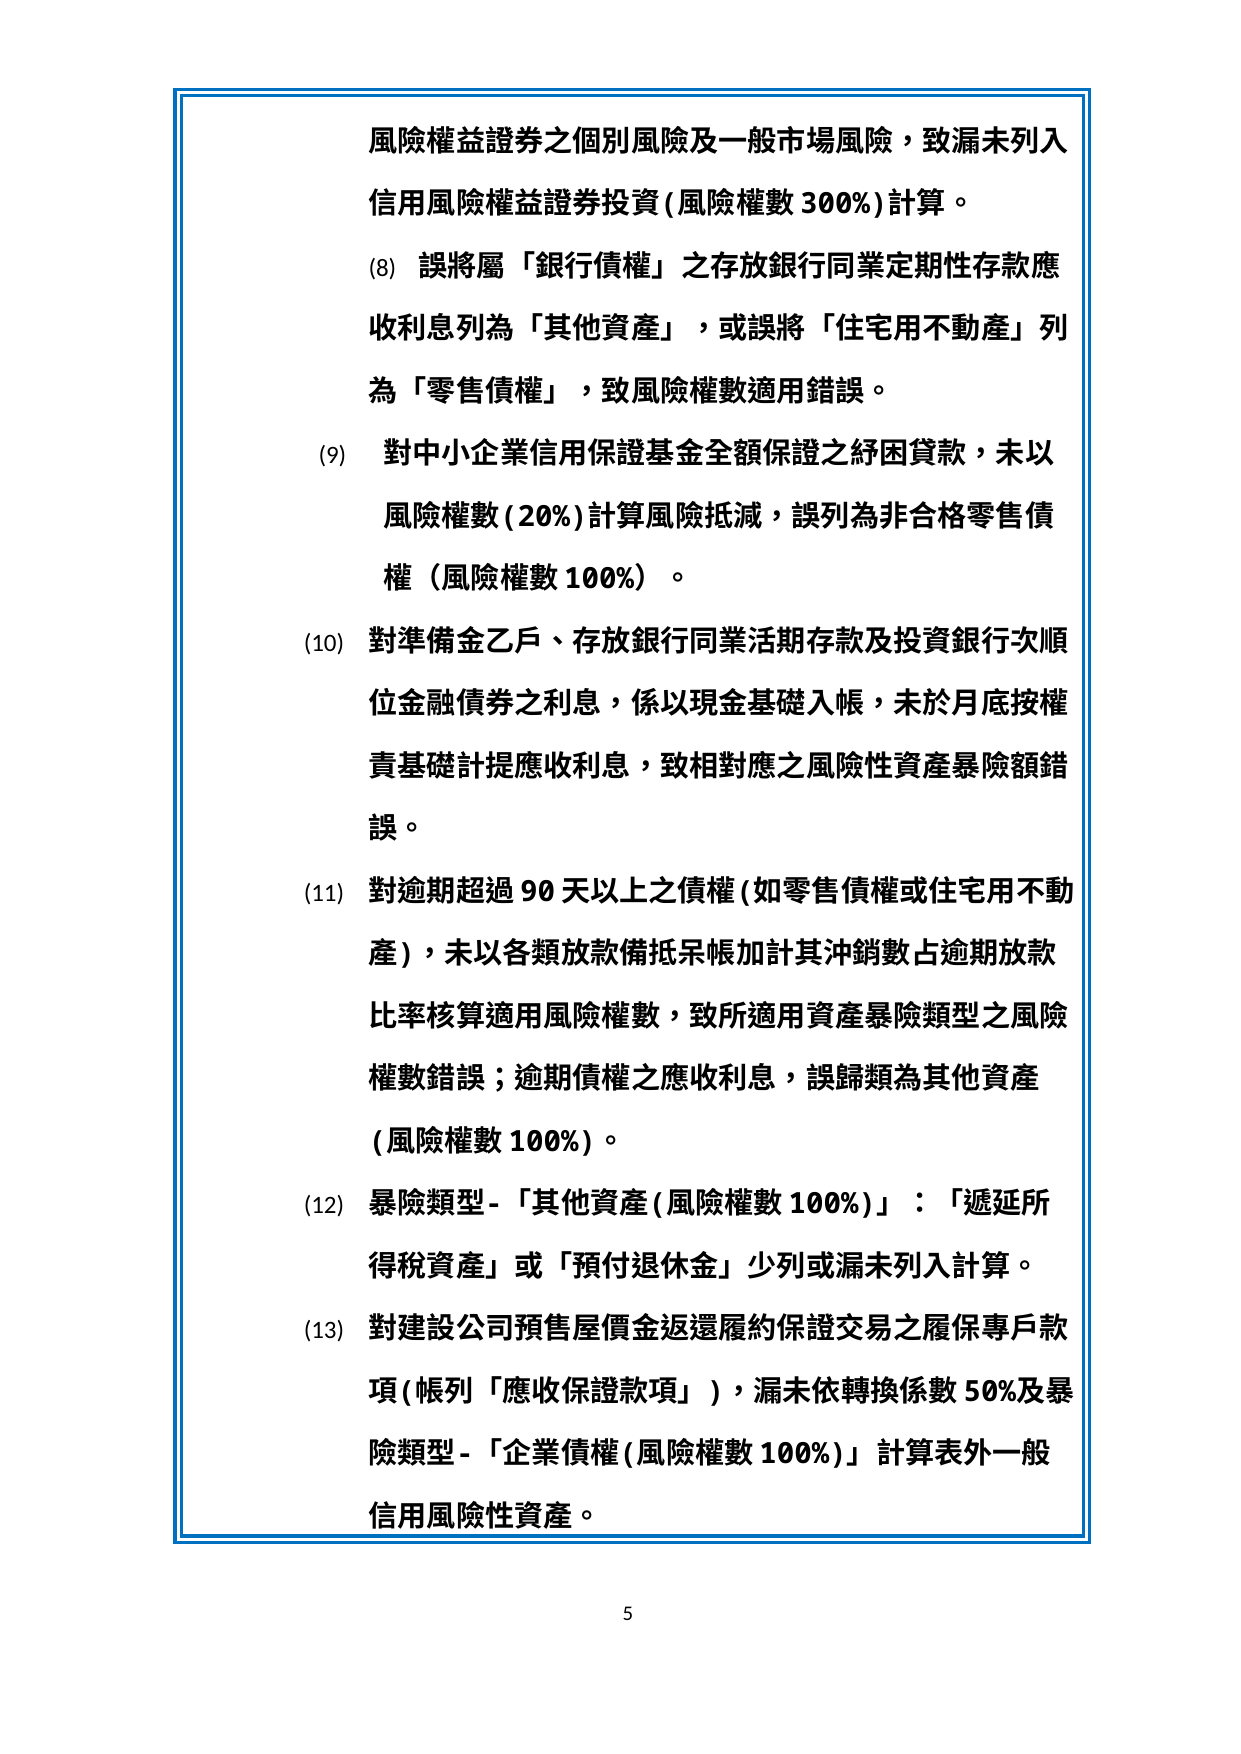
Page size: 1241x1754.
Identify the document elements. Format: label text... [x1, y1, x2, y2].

table_header 態樣二：資本適足率申報有誤差： 自有資本申報錯誤： 「股金」未以最近半年日平均股金總額、最近一個月日平均股金總額及填報基準日股金總額之孰低者計算。 誤將未扣預期損失之應收款項備抵呆帳列入第二類資本「營業準備及備抵呆帳」計算。 對準備金乙戶、存放銀行同業活期存款及投資銀行次順位金融債券之利息，係以現金基礎入帳，未於月底按權責基礎計提應收利息，致利息收入少列，自有資本少列。 計算平均損失率時，誤以期末放款餘額加計應收利息計算，未依規以期末放款餘額計算，致預期損失少列，自有資本多列。 當年度收回呆帳金額未依當年度實際收回呆帳金額計算，或當年度轉銷呆帳未依當年度實際轉銷呆帳金額計算，致平均損失率計算錯誤。 信用風險性資產總額少列，致第二類資本相對少列。 信用風險加權風險性資產申報錯誤： 暴險類型-「非中央政府公共部門」(風險權數20%)」：漏未將承作中央銀行專案融通，移送中小企業信用保證基金保證之貸款列入。 暴險類型-「銀行債權」(風險權數20%)」：誤將存放其他未有信用評等之信合社定期存款(風險權數100%)計入，或存放銀行同業外幣活期存款漏未列入計算。 暴險類型-「住宅用不動產(風險權數35%)」：有擔保物提供人資格（如父母或兄弟姊妹）或擔保品屬性（如商業使用）不符規定，歸戶後改列合格零售債權（風險權數75%）或非合格零售債權（風險權數100%）。 暴險類型-「住宅用不動產(風險權數45%)」：有借款用途屬投資理財之週轉金，或擔保物提供人資格(非本人、配偶或未成年子女)、擔保品屬性(如商業使用)不符規定，或超逾住宅足額擔保之信用放款誤建檔為擔保放款，歸戶後改列至合格零售債權(風險權數75%)或非合格零售債權(風險權數100%)。 暴險類型-「零售債權」，有下列錯誤： 有部分移送中小企業信保基金放款屬中央銀行專案融通小規模營業人貸款及青年創業貸款，全數誤以風險權數75%計算，依保證成數(7.5成至10成)(含應收利息)改列非中央政府公共部門（風險權數20%）。 暴險類型-「零售債權(風險權數100%)」：誤將屬合格零售債權計入，改適用零售債權(風險權數75%)。 暴險類型-「企業債權(風險權數100%)」：誤將屬合夥組織或中小企業之零售債權計入，改適用零售債權(風險權數75%或100%)。 暴險類型-「權益證券投資(風險權數300%)」：誤將屬投資非金融相關事業股票計入，改列非金融相關事業投資(風險權數100%)；誤將非以短期內出售、交易為目的之投資(帳列「備供出售金融資產」)，計提市場風險權益證券之個別風險及一般市場風險，致漏未列入信用風險權益證券投資(風險權數300%)計算。 誤將屬「銀行債權」之存放銀行同業定期性存款應收利息列為「其他資產」，或誤將「住宅用不動產」列為「零售債權」，致風險權數適用錯誤。 對中小企業信用保證基金全額保證之紓困貸款，未以風險權數(20%)計算風險抵減，誤列為非合格零售債權（風險權數100%）。 對準備金乙戶、存放銀行同業活期存款及投資銀行次順位金融債券之利息，係以現金基礎入帳，未於月底按權責基礎計提應收利息，致相對應之風險性資產暴險額錯誤。 對逾期超過90天以上之債權(如零售債權或住宅用不動產)，未以各類放款備抵呆帳加計其沖銷數占逾期放款比率核算適用風險權數，致所適用資產暴險類型之風險權數錯誤；逾期債權之應收利息，誤歸類為其他資產(風險權數100%)。 暴險類型-「其他資產(風險權數100%)」：「遞延所得稅資產」或「預付退休金」少列或漏未列入計算。 對建設公司預售屋價金返還履約保證交易之履保專戶款項(帳列「應收保證款項」)，漏未依轉換係數50%及暴險類型-「企業債權(風險權數100%)」計算表外一般信用風險性資產。 交易對手信用風險加權風險性資產，以中華信用評等為twAA+企業發行之商業本票承做附賣回交易(RS)，於計算風險抵減後暴險額之擔保品法定折扣比率誤用1%，調整改適用2%。 作業風險應計提資本申報錯誤： (1)手續費淨收益漏未扣除手續費費用，致營業毛利多列，作業風險應計提資本多列。 (2)誤將屬特殊或異常項目(資產報廢損失、罰鍰)自營業毛利扣除，致作業風險應計提資本少列。 (3)誤將屬特殊或異常項目(年度員工退休基金轉回收入及資訊設備報廢回收收入、或行舍公安改善防火漆工程費用及銷毀超逾會計帳冊傳票保管期限之費用)計入營業毛利，致作業風險應計提資本多列或少列。 (4)漏未將「備供出售金融資產已實現利益」屬金融資產股息紅利收入，列入營業毛利計算，致作業風險應計提資本少列。 (5)漏未扣除銀行簿備供出售金融資產之已實現出售損益及不動產處分利益，致營業毛利多列，作業風險應計提資本多列。 申報「FI225自有資本與風險性資產比率計算表」，所有項目金額均四捨五入至千元再乘以1,000元方式填報，未確實依正確金額填報。 未依「信用合作社採行新巴塞爾資本協定簡易標準法自有資本與風險性資產計算方法說明」規定訂定交易簿政策與程序，內部稽核亦尚未對遵循交易簿相關政策與程序之執行情形進行定期查核。 [183, 97, 1082, 1534]
table_header 態樣二：資本適足率申報有誤差： 自有資本申報錯誤： 「股金」未以最近半年日平均股金總額、最近一個月日平均股金總額及填報基準日股金總額之孰低者計算。 誤將未扣預期損失之應收款項備抵呆帳列入第二類資本「營業準備及備抵呆帳」計算。 對準備金乙戶、存放銀行同業活期存款及投資銀行次順位金融債券之利息，係以現金基礎入帳，未於月底按權責基礎計提應收利息，致利息收入少列，自有資本少列。 計算平均損失率時，誤以期末放款餘額加計應收利息計算，未依規以期末放款餘額計算，致預期損失少列，自有資本多列。 當年度收回呆帳金額未依當年度實際收回呆帳金額計算，或當年度轉銷呆帳未依當年度實際轉銷呆帳金額計算，致平均損失率計算錯誤。 信用風險性資產總額少列，致第二類資本相對少列。 信用風險加權風險性資產申報錯誤： 暴險類型-「非中央政府公共部門」(風險權數20%)」：漏未將承作中央銀行專案融通，移送中小企業信用保證基金保證之貸款列入。 暴險類型-「銀行債權」(風險權數20%)」：誤將存放其他未有信用評等之信合社定期存款(風險權數100%)計入，或存放銀行同業外幣活期存款漏未列入計算。 暴險類型-「住宅用不動產(風險權數35%)」：有擔保物提供人資格（如父母或兄弟姊妹）或擔保品屬性（如商業使用）不符規定，歸戶後改列合格零售債權（風險權數75%）或非合格零售債權（風險權數100%）。 暴險類型-「住宅用不動產(風險權數45%)」：有借款用途屬投資理財之週轉金，或擔保物提供人資格(非本人、配偶或未成年子女)、擔保品屬性(如商業使用)不符規定，或超逾住宅足額擔保之信用放款誤建檔為擔保放款，歸戶後改列至合格零售債權(風險權數75%)或非合格零售債權(風險權數100%)。 暴險類型-「零售債權」，有下列錯誤： 有部分移送中小企業信保基金放款屬中央銀行專案融通小規模營業人貸款及青年創業貸款，全數誤以風險權數75%計算，依保證成數(7.5成至10成)(含應收利息)改列非中央政府公共部門（風險權數20%）。 暴險類型-「零售債權(風險權數100%)」：誤將屬合格零售債權計入，改適用零售債權(風險權數75%)。 暴險類型-「企業債權(風險權數100%)」：誤將屬合夥組織或中小企業之零售債權計入，改適用零售債權(風險權數75%或100%)。 暴險類型-「權益證券投資(風險權數300%)」：誤將屬投資非金融相關事業股票計入，改列非金融相關事業投資(風險權數100%)；誤將非以短期內出售、交易為目的之投資(帳列「備供出售金融資產」)，計提市場風險權益證券之個別風險及一般市場風險，致漏未列入信用風險權益證券投資(風險權數300%)計算。 誤將屬「銀行債權」之存放銀行同業定期性存款應收利息列為「其他資產」，或誤將「住宅用不動產」列為「零售債權」，致風險權數適用錯誤。 對中小企業信用保證基金全額保證之紓困貸款，未以風險權數(20%)計算風險抵減，誤列為非合格零售債權（風險權數100%）。 對準備金乙戶、存放銀行同業活期存款及投資銀行次順位金融債券之利息，係以現金基礎入帳，未於月底按權責基礎計提應收利息，致相對應之風險性資產暴險額錯誤。 對逾期超過90天以上之債權(如零售債權或住宅用不動產)，未以各類放款備抵呆帳加計其沖銷數占逾期放款比率核算適用風險權數，致所適用資產暴險類型之風險權數錯誤；逾期債權之應收利息，誤歸類為其他資產(風險權數100%)。 暴險類型-「其他資產(風險權數100%)」：「遞延所得稅資產」或「預付退休金」少列或漏未列入計算。 對建設公司預售屋價金返還履約保證交易之履保專戶款項(帳列「應收保證款項」)，漏未依轉換係數50%及暴險類型-「企業債權(風險權數100%)」計算表外一般信用風險性資產。 交易對手信用風險加權風險性資產，以中華信用評等為twAA+企業發行之商業本票承做附賣回交易(RS)，於計算風險抵減後暴險額之擔保品法定折扣比率誤用1%，調整改適用2%。 作業風險應計提資本申報錯誤： (1)手續費淨收益漏未扣除手續費費用，致營業毛利多列，作業風險應計提資本多列。 (2)誤將屬特殊或異常項目(資產報廢損失、罰鍰)自營業毛利扣除，致作業風險應計提資本少列。 (3)誤將屬特殊或異常項目(年度員工退休基金轉回收入及資訊設備報廢回收收入、或行舍公安改善防火漆工程費用及銷毀超逾會計帳冊傳票保管期限之費用)計入營業毛利，致作業風險應計提資本多列或少列。 (4)漏未將「備供出售金融資產已實現利益」屬金融資產股息紅利收入，列入營業毛利計算，致作業風險應計提資本少列。 (5)漏未扣除銀行簿備供出售金融資產之已實現出售損益及不動產處分利益，致營業毛利多列，作業風險應計提資本多列。 申報「FI225自有資本與風險性資產比率計算表」，所有項目金額均四捨五入至千元再乘以1,000元方式填報，未確實依正確金額填報。 未依「信用合作社採行新巴塞爾資本協定簡易標準法自有資本與風險性資產計算方法說明」規定訂定交易簿政策與程序，內部稽核亦尚未對遵循交易簿相關政策與程序之執行情形進行定期查核。 [178, 91, 1086, 1534]
